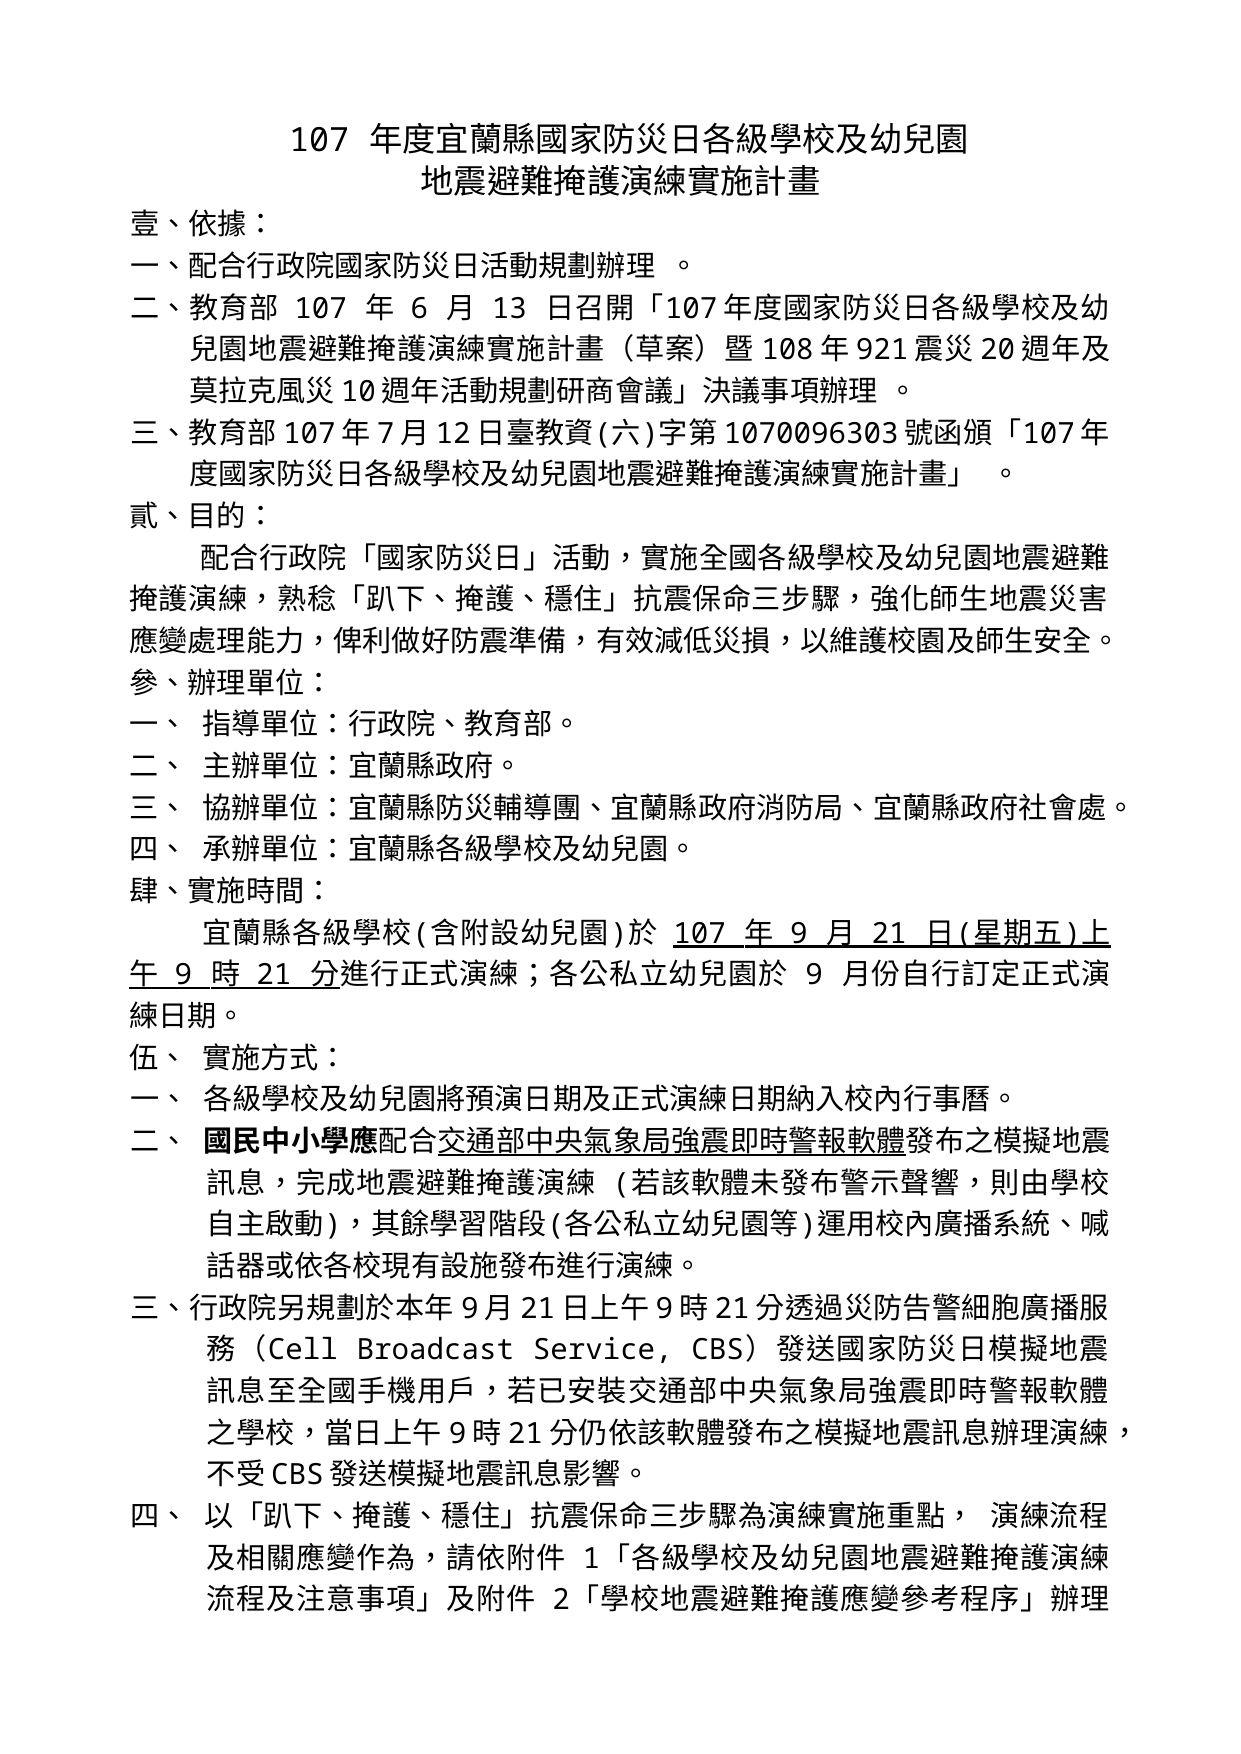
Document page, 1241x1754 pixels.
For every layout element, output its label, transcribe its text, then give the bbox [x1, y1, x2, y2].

text 二、 主辦單位：宜蘭縣政府。 [129, 743, 1111, 785]
text 一、 各級學校及幼兒園將預演日期及正式演練日期納入校內行事曆。 [130, 1076, 1110, 1118]
text 四、 承辦單位：宜蘭縣各級學校及幼兒園。 [129, 826, 1111, 868]
text 二、 國民中小學應配合交通部中央氣象局強震即時警報軟體發布之模擬地震訊息，完成地震避難掩護演練 (若該軟體未發布警示聲響，則由學校自主啟動)，其餘學習階段(各公私立幼兒園等)運用校內廣播系統、喊話器或依各校現有設施發布進行演練。 [130, 1118, 1110, 1285]
text 宜蘭縣各級學校(含附設幼兒園)於 107 年 9 月 21 日(星期五)上午 9 時 21 分進行正式演練；各公私立幼兒園於 9 月份自行訂定正式演練日期。 [129, 910, 1111, 1035]
text 地震避難掩護演練實施計畫 [129, 160, 1111, 201]
text 三、行政院另規劃於本年9月21日上午9時21分透過災防告警細胞廣播服務（Cell Broadcast Service, CBS）發送國家防災日模擬地震訊息至全國手機用戶，若已安裝交通部中央氣象局強震即時警報軟體之學校，當日上午9時21分仍依該軟體發布之模擬地震訊息辦理演練，不受CBS發送模擬地震訊息影響。 [130, 1285, 1110, 1493]
text 三、 協辦單位：宜蘭縣防災輔導團、宜蘭縣政府消防局、宜蘭縣政府社會處。 [129, 785, 1111, 826]
text 壹、依據： [130, 201, 1110, 243]
text 二、教育部 107 年 6 月 13 日召開「107年度國家防災日各級學校及幼兒園地震避難掩護演練實施計畫（草案）暨108年921震災20週年及莫拉克風災10週年活動規劃研商會議」決議事項辦理 。 [130, 285, 1110, 410]
text 一、 指導單位：行政院、教育部。 [129, 701, 1111, 743]
text 伍、 實施方式： [129, 1035, 1111, 1076]
text 三、教育部107年7月12日臺教資(六)字第1070096303號函頒「107年度國家防災日各級學校及幼兒園地震避難掩護演練實施計畫」 。 [130, 410, 1110, 493]
list 一、配合行政院國家防災日活動規劃辦理 。 [130, 243, 1110, 285]
text 肆、實施時間： [129, 868, 1111, 910]
text 配合行政院「國家防災日」活動，實施全國各級學校及幼兒園地震避難掩護演練，熟稔「趴下、掩護、穩住」抗震保命三步驟，強化師生地震災害應變處理能力，俾利做好防震準備，有效減低災損，以維護校園及師生安全。 [129, 535, 1111, 660]
text 貳、目的： [129, 493, 1111, 535]
text 107 年度宜蘭縣國家防災日各級學校及幼兒園 [129, 118, 1111, 160]
text 參、辦理單位： [129, 660, 1111, 701]
text 四、 以「趴下、掩護、穩住」抗震保命三步驟為演練實施重點， 演練流程及相關應變作為，請依附件 1「各級學校及幼兒園地震避難掩護演練流程及注意事項」及附件 2「學校地震避難掩護應變參考程序」辦理，並請公告於學校及班級公布欄加強宣導。 [130, 1493, 1110, 1618]
